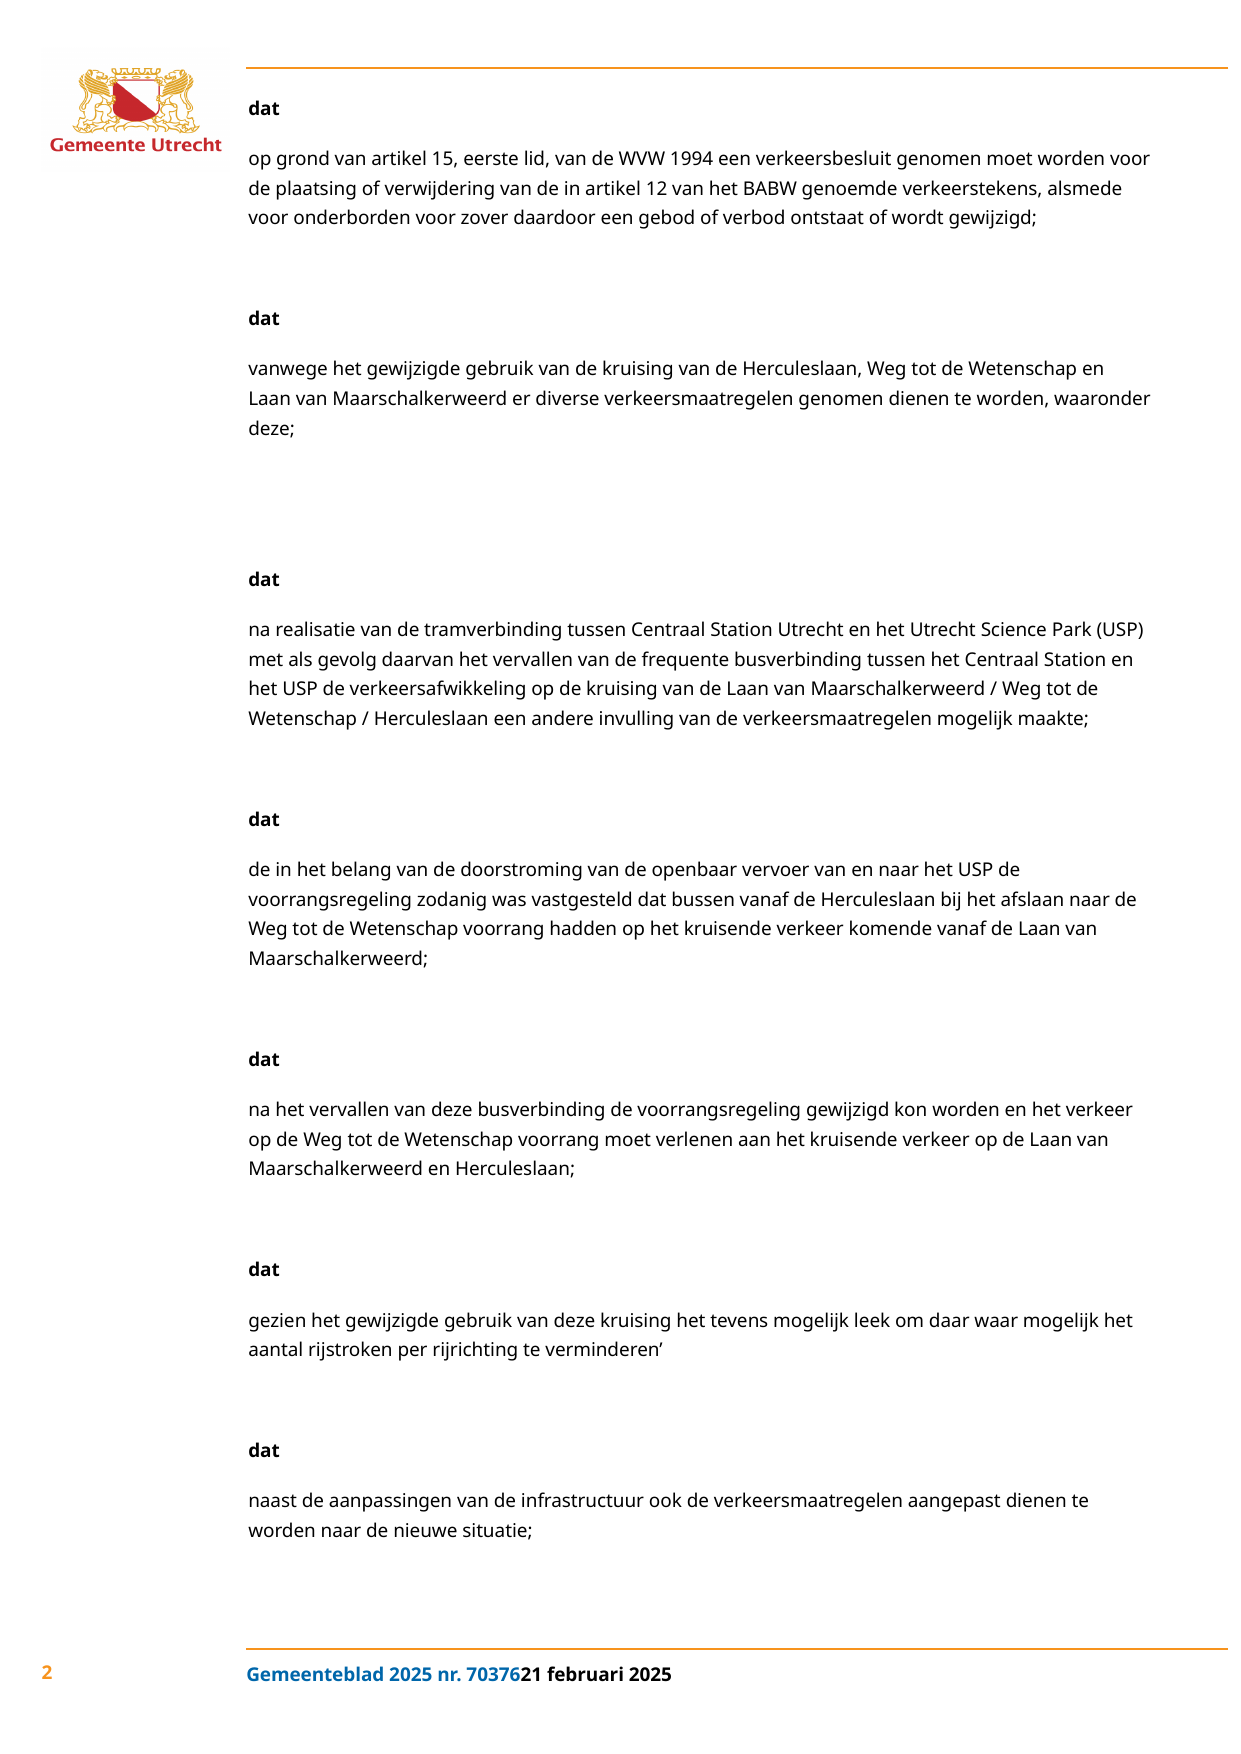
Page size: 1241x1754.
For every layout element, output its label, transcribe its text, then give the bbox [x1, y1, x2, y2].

text dat [248, 566, 1152, 592]
text op grond van artikel 15, eerste lid, van de WVW 1994 een verkeersbesluit genomen moet worden voor de plaatsing of verwijdering van de in artikel 12 van het BABW genoemde verkeerstekens, alsmede voor onderborden voor zover daardoor een gebod of verbod ontstaat of wordt gewijzigd; [248, 145, 1152, 230]
text gezien het gewijzigde gebruik van deze kruising het tevens mogelijk leek om daar waar mogelijk het aantal rijstroken per rijrichting te verminderen’ [248, 1307, 1152, 1362]
text na het vervallen van deze busverbinding de voorrangsregeling gewijzigd kon worden en het verkeer op de Weg tot de Wetenschap voorrang moet verlenen aan het kruisende verkeer op de Laan van Maarschalkerweerd en Herculeslaan; [248, 1096, 1152, 1181]
text de in het belang van de doorstroming van de openbaar vervoer van en naar het USP de voorrangsregeling zodanig was vastgesteld dat bussen vanaf de Herculeslaan bij het afslaan naar de Weg tot de Wetenschap voorrang hadden op het kruisende verkeer komende vanaf de Laan van Maarschalkerweerd; [248, 856, 1152, 971]
text dat [248, 1437, 1152, 1463]
text naast de aanpassingen van de infrastructuur ook de verkeersmaatregelen aangepast dienen te worden naar de nieuwe situatie; [248, 1488, 1152, 1543]
picture [41, 47, 231, 172]
text dat [248, 1046, 1152, 1072]
text vanwege het gewijzigde gebruik van de kruising van de Herculeslaan, Weg tot de Wetenschap en Laan van Maarschalkerweerd er diverse verkeersmaatregelen genomen dienen te worden, waaronder deze; [248, 356, 1152, 441]
text dat [248, 305, 1152, 331]
text na realisatie van de tramverbinding tussen Centraal Station Utrecht en het Utrecht Science Park (USP) met als gevolg daarvan het vervallen van de frequente busverbinding tussen het Centraal Station en het USP de verkeersafwikkeling op de kruising van de Laan van Maarschalkerweerd / Weg tot de Wetenschap / Herculeslaan een andere invulling van de verkeersmaatregelen mogelijk maakte; [248, 616, 1152, 731]
text dat [248, 95, 1152, 121]
text dat [248, 1256, 1152, 1282]
text dat [248, 806, 1152, 832]
